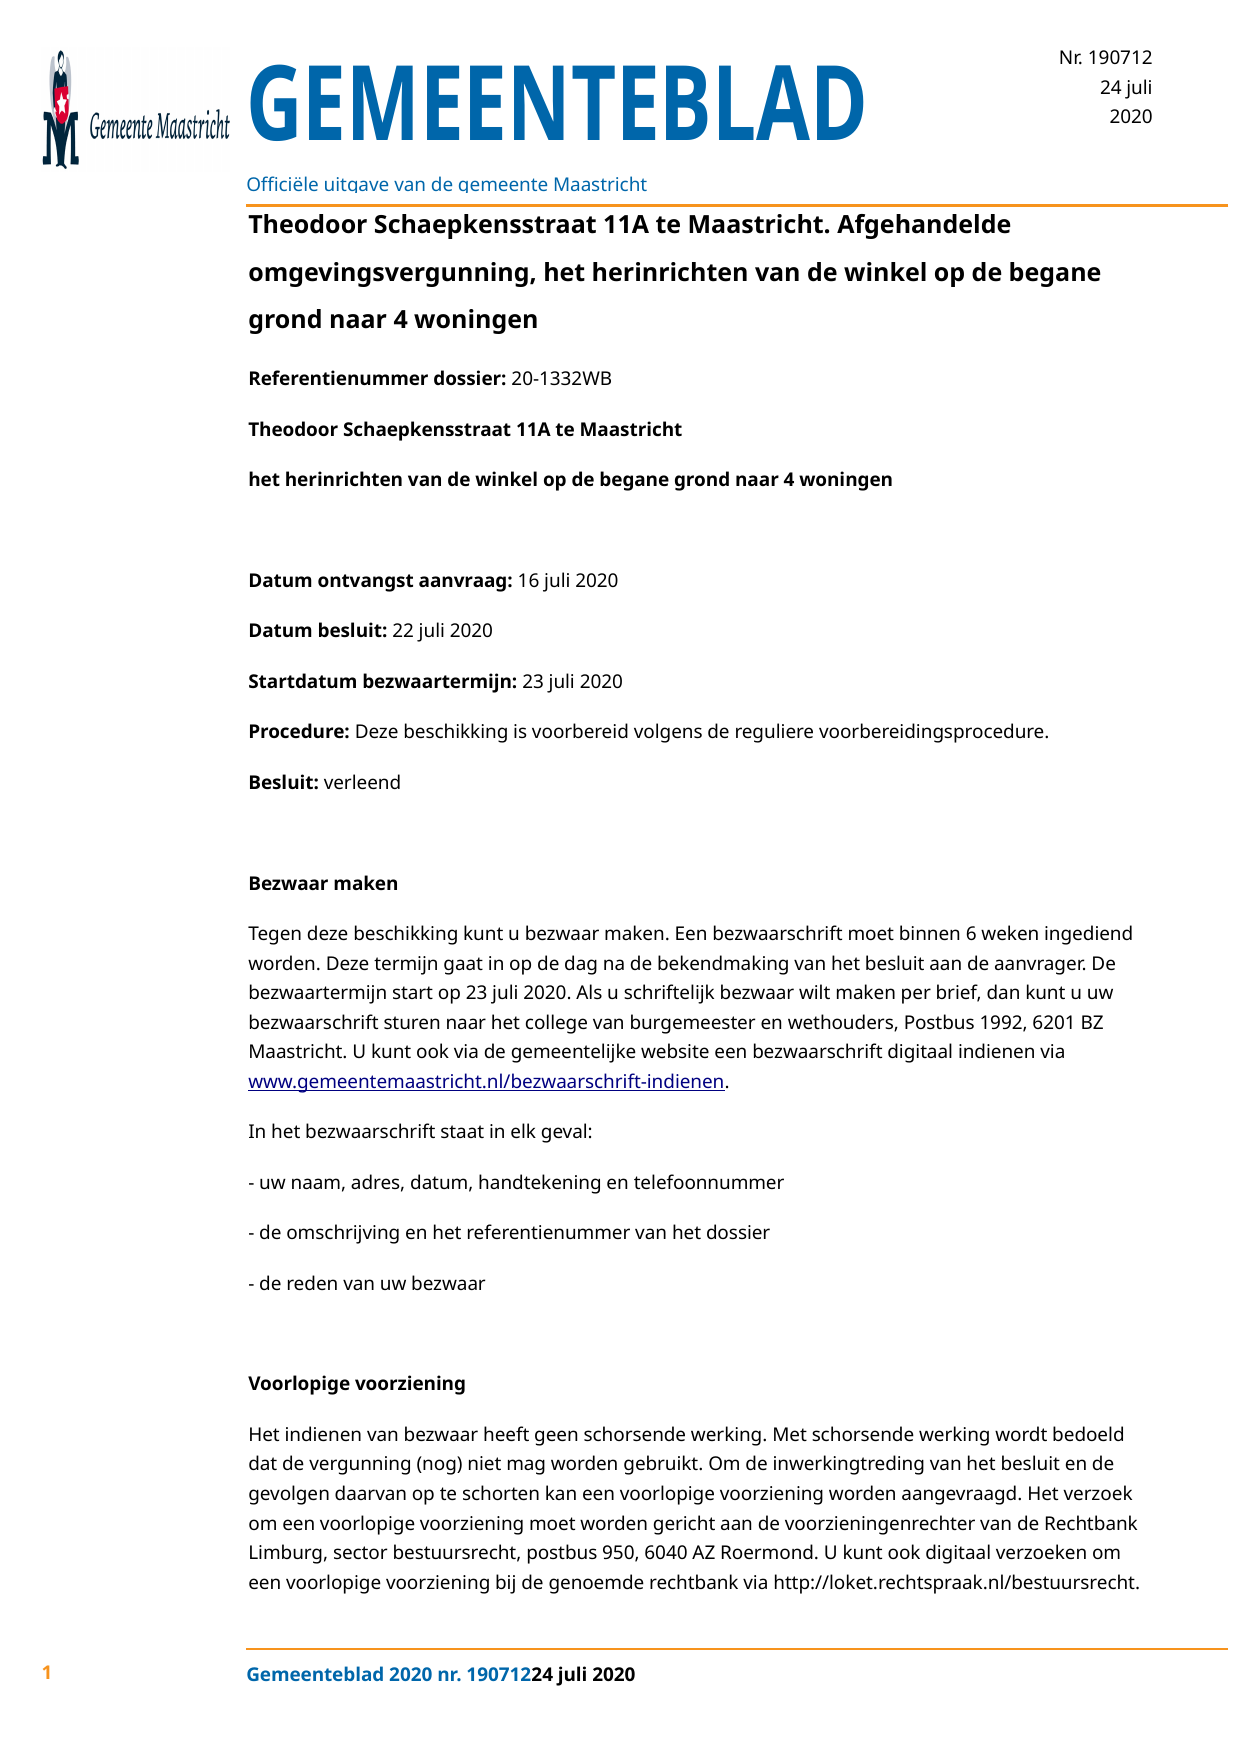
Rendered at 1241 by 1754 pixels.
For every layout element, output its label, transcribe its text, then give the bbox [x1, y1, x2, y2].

text Theodoor Schaepkensstraat 11A te Maastricht. Afgehandelde omgevingsvergunning, het herinrichten van de winkel op de begane grond naar 4 woningen [248, 207, 1152, 336]
text - de reden van uw bezwaar [248, 1270, 1152, 1295]
text Besluit: verleend [248, 769, 1152, 794]
text Bezwaar maken [248, 870, 1152, 895]
text Het indienen van bezwaar heeft geen schorsende werking. Met schorsende werking wordt bedoeld dat de vergunning (nog) niet mag worden gebruikt. Om de inwerkingtreding van het besluit en de gevolgen daarvan op te schorten kan een voorlopige voorziening worden aangevraagd. Het verzoek om een voorlopige voorziening moet worden gericht aan de voorzieningenrechter van de Rechtbank Limburg, sector bestuursrecht, postbus 950, 6040 AZ Roermond. U kunt ook digitaal verzoeken om een voorlopige voorziening bij de genoemde rechtbank via http://loket.rechtspraak.nl/bestuursrecht. [248, 1421, 1152, 1594]
text Voorlopige voorziening [248, 1371, 1152, 1396]
text - de omschrijving en het referentienummer van het dossier [248, 1219, 1152, 1245]
text Tegen deze beschikking kunt u bezwaar maken. Een bezwaarschrift moet binnen 6 weken ingediend worden. Deze termijn gaat in op de dag na de bekendmaking van het besluit aan de aanvrager. De bezwaartermijn start op 23 juli 2020. Als u schriftelijk bezwaar wilt maken per brief, dan kunt u uw bezwaarschrift sturen naar het college van burgemeester en wethouders, Postbus 1992, 6201 BZ Maastricht. U kunt ook via de gemeentelijke website een bezwaarschrift digitaal indienen via www.gemeentemaastricht.nl/bezwaarschrift-indienen. [248, 920, 1152, 1094]
text het herinrichten van de winkel op de begane grond naar 4 woningen [248, 466, 1152, 492]
text Theodoor Schaepkensstraat 11A te Maastricht [248, 416, 1152, 442]
text Procedure: Deze beschikking is voorbereid volgens de reguliere voorbereidingsprocedure. [248, 718, 1152, 744]
text Datum ontvangst aanvraag: 16 juli 2020 [248, 567, 1152, 593]
picture [41, 47, 231, 172]
text - uw naam, adres, datum, handtekening en telefoonnummer [248, 1169, 1152, 1194]
text Startdatum bezwaartermijn: 23 juli 2020 [248, 668, 1152, 694]
text In het bezwaarschrift staat in elk geval: [248, 1118, 1152, 1144]
text Datum besluit: 22 juli 2020 [248, 618, 1152, 643]
text Referentienummer dossier: 20-1332WB [248, 366, 1152, 391]
